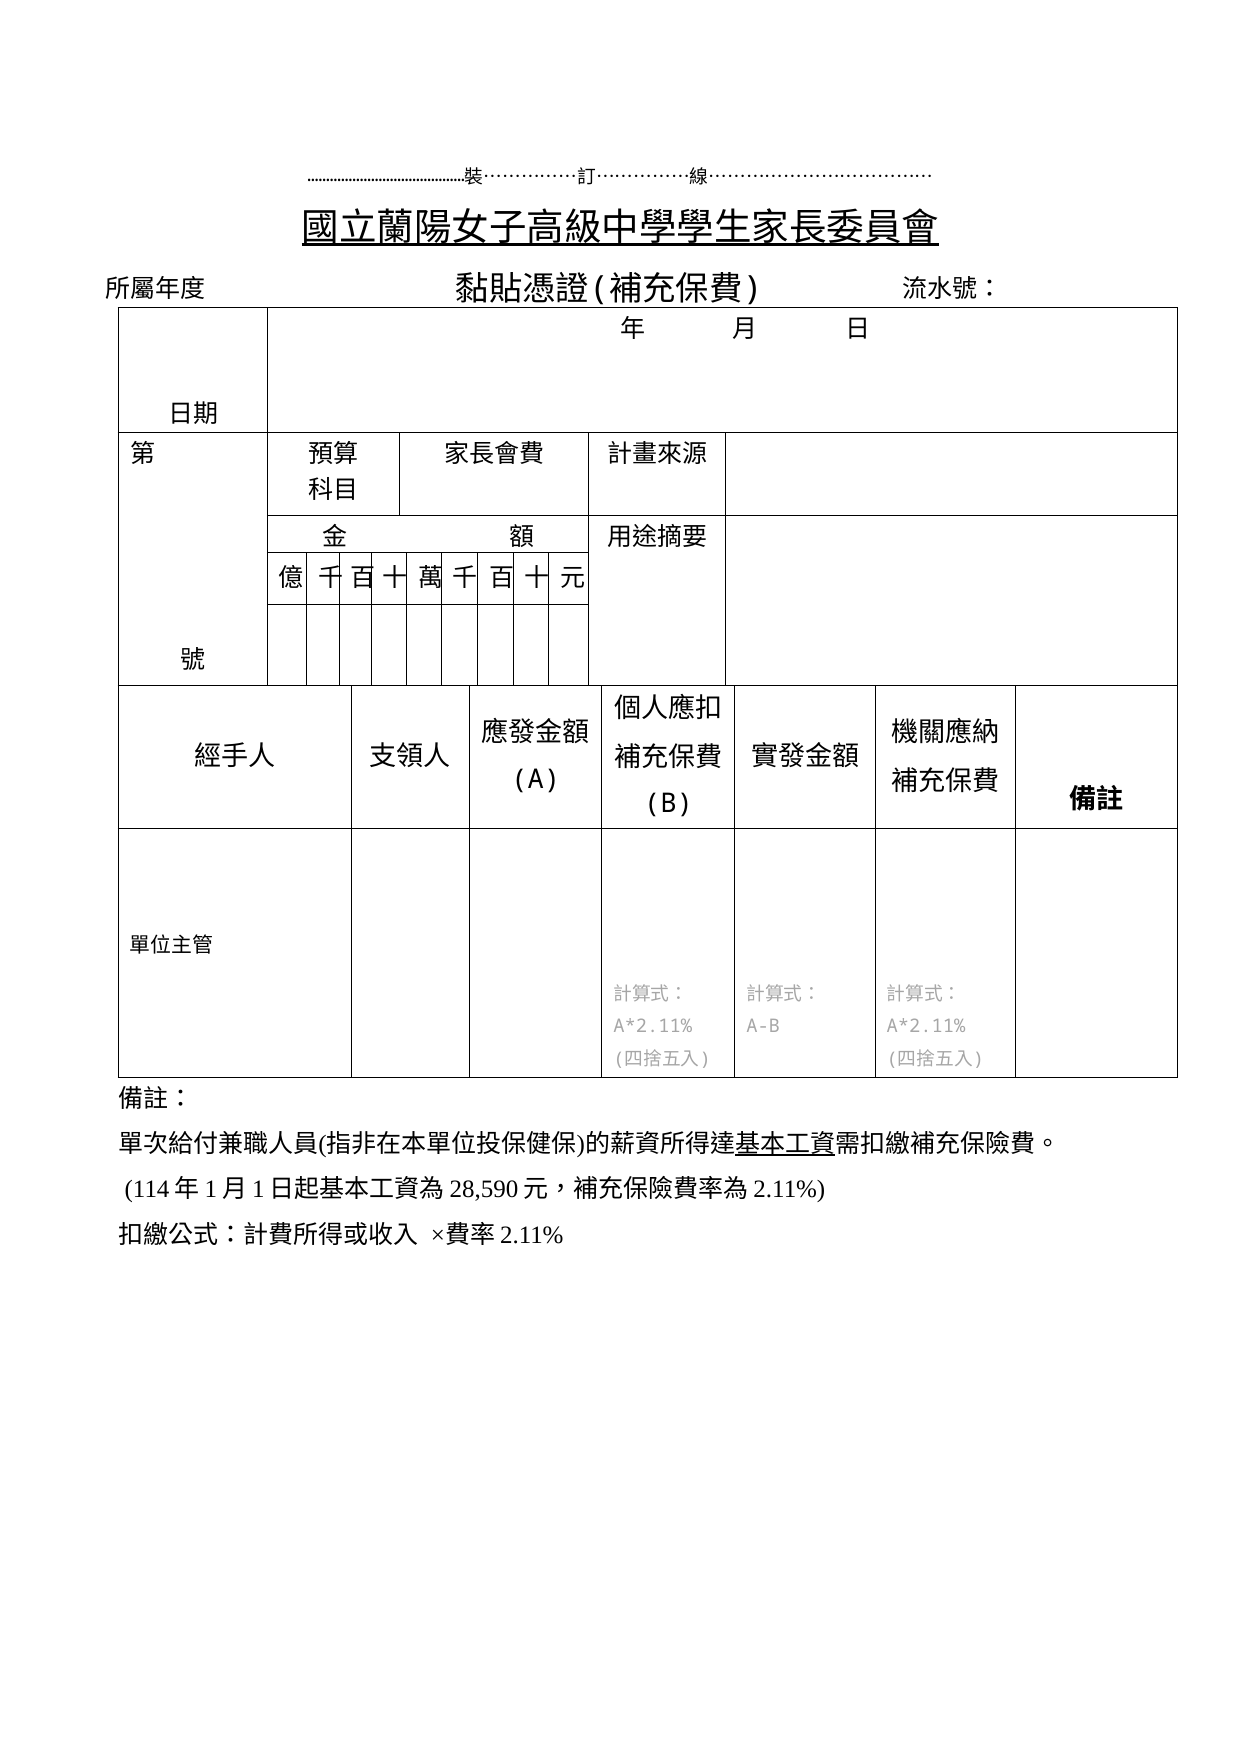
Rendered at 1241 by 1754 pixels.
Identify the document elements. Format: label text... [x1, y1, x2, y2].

table_cell [726, 433, 1177, 515]
table_cell 家長會費 [400, 433, 588, 515]
table_cell [478, 605, 513, 685]
table_cell 單位主管 [119, 829, 351, 1077]
table_cell 用途摘要 [589, 516, 725, 685]
table_cell 第 號 [119, 433, 267, 685]
table_cell 萬 [407, 553, 441, 604]
table_cell 機關應納補充保費 [876, 686, 1015, 828]
table_cell 百 [340, 553, 371, 604]
text 單次給付兼職人員(指非在本單位投保健保)的薪資所得達基本工資需扣繳補充保險費。 [118, 1123, 1122, 1160]
text 國立蘭陽女子高級中學學生家長委員會 [118, 182, 1122, 244]
table_cell [407, 605, 441, 685]
table_cell [372, 605, 406, 685]
table_cell 經手人 [119, 686, 351, 828]
table_cell 十 [514, 553, 548, 604]
table_cell [1016, 829, 1177, 1077]
table_cell 應發金額 (A) [470, 686, 601, 828]
table_cell 金 額 [268, 516, 588, 552]
table_cell 備註 [1016, 686, 1177, 828]
table_cell [470, 829, 601, 1077]
text (114年1月1日起基本工資為28,590元，補充保險費率為2.11%) [118, 1169, 1122, 1205]
table_cell 十 [372, 553, 406, 604]
table_cell [352, 829, 469, 1077]
table_header 日期 [119, 308, 267, 432]
text 扣繳公式：計費所得或收入 ×費率2.11% [118, 1214, 1122, 1250]
table_cell [307, 605, 339, 685]
table_cell 個人應扣補充保費(B) [602, 686, 734, 828]
table_cell [442, 605, 477, 685]
table_cell 千 [331, 567, 339, 575]
table_cell 計算式： A-B [735, 829, 875, 1077]
table_cell 計畫來源 [589, 433, 725, 515]
table_cell 百 [478, 553, 513, 604]
table_cell 實發金額 [735, 686, 875, 828]
table_cell [268, 605, 306, 685]
table_cell 億 [268, 553, 306, 604]
table_cell 支領人 [352, 686, 469, 828]
table_cell [726, 516, 1177, 685]
table_cell 千 [442, 553, 477, 604]
text ……………………………………裝……………訂……………線……………………………… [118, 119, 1122, 182]
table_cell [514, 605, 548, 685]
table_cell 千 [307, 553, 339, 604]
table_cell [549, 605, 588, 685]
table_cell 預算 科目 [268, 433, 399, 515]
text 所屬年度 黏貼憑證(補充保費) 流水號： [106, 244, 1122, 307]
table_cell 元 [549, 553, 588, 604]
table_cell [340, 605, 371, 685]
table_header 年 月 日 [268, 308, 1177, 432]
text 備註： [118, 1078, 1122, 1114]
table_cell 計算式： A*2.11% (四捨五入) [876, 829, 1015, 1077]
table_cell 計算式： A*2.11% (四捨五入) [602, 829, 734, 1077]
